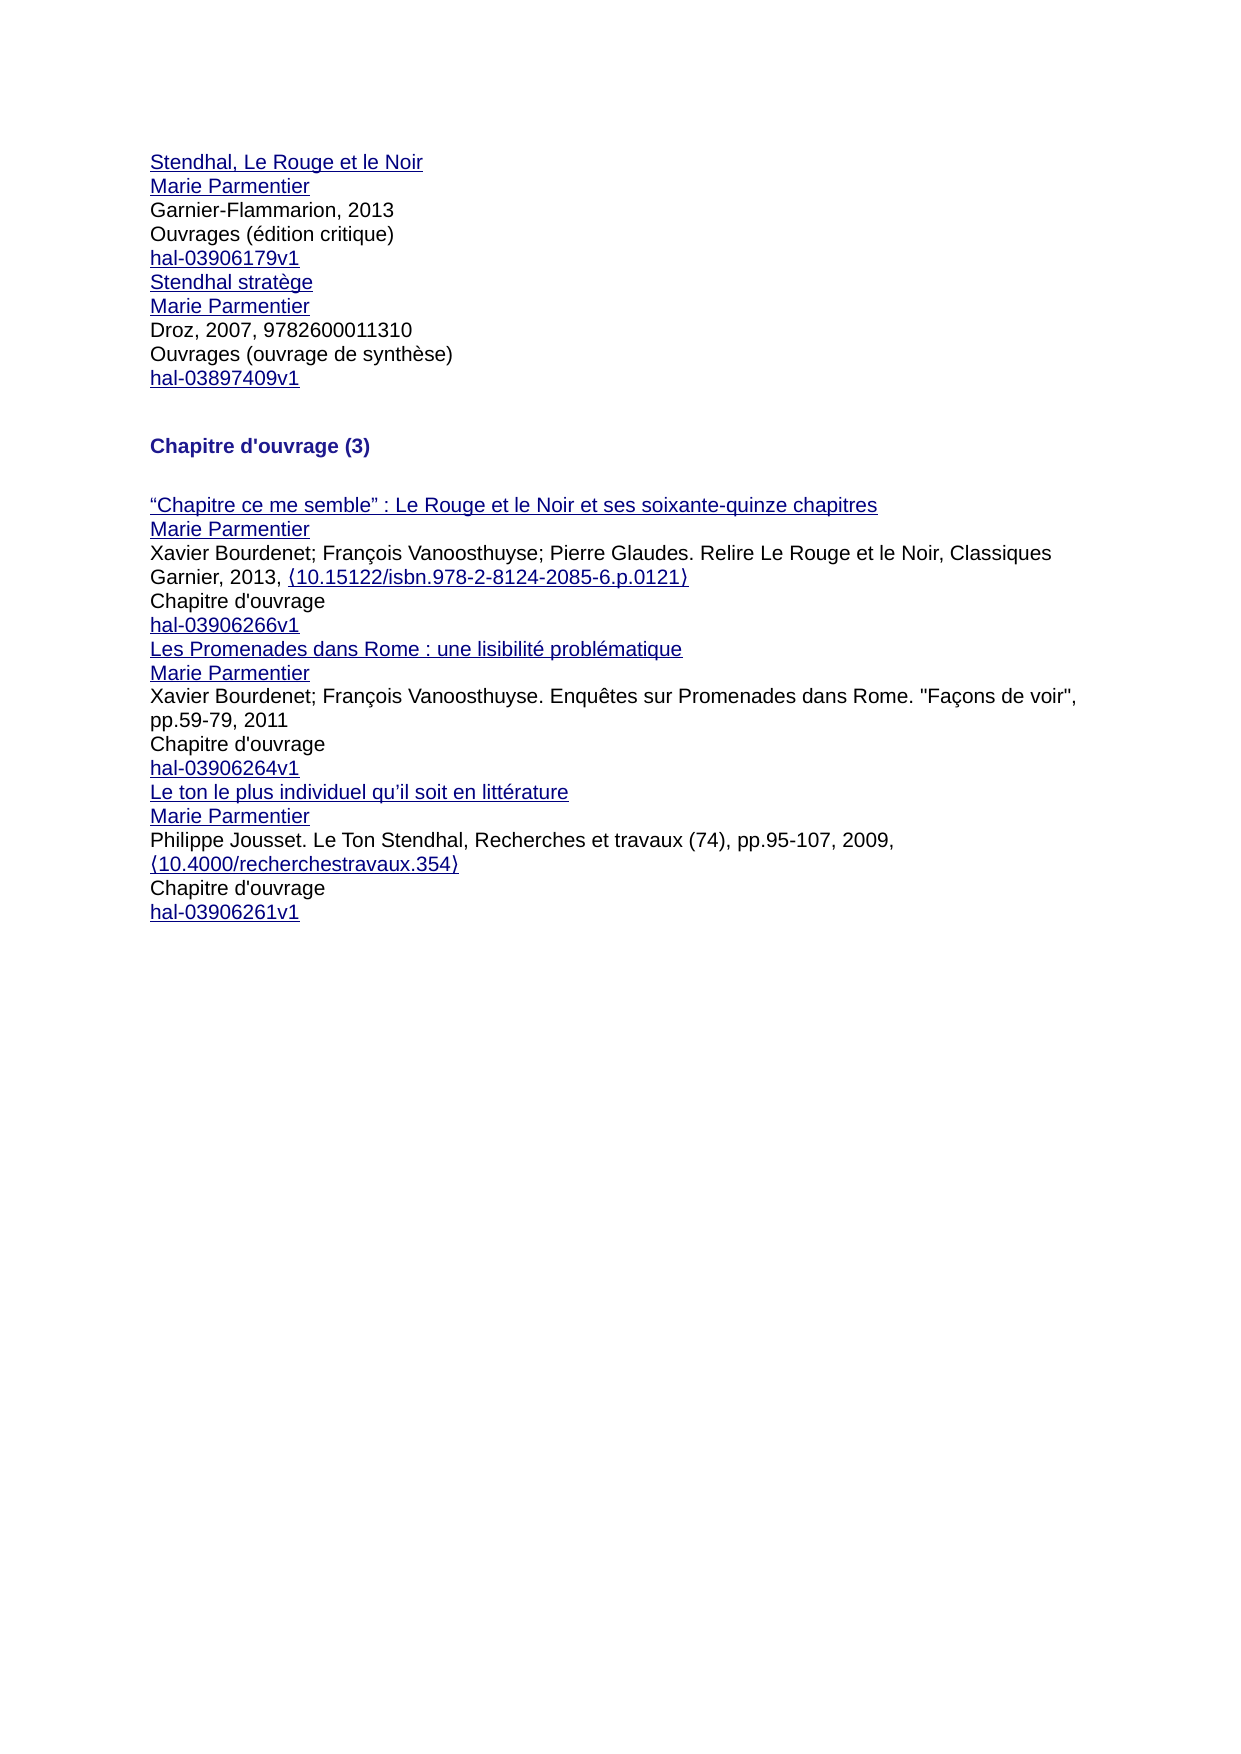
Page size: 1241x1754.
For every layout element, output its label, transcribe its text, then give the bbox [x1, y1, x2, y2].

table_cell Le ton le plus individuel qu’il soit en littérature Marie Parmentier Philippe Jousset. Le Ton Stendhal, Recherches et travaux (74), pp.95-107, 2009, ⟨10.4000/recherchestravaux.354⟩ Chapitre d'ouvrage hal-03906261v1 [150, 780, 1090, 924]
table_cell Les Promenades dans Rome : une lisibilité problématique Marie Parmentier Xavier Bourdenet; François Vanoosthuyse. Enquêtes sur Promenades dans Rome. "Façons de voir", pp.59-79, 2011 Chapitre d'ouvrage hal-03906264v1 [150, 636, 1090, 780]
subtitle Chapitre d'ouvrage (3) [150, 434, 1090, 458]
table_header “Chapitre ce me semble” : Le Rouge et le Noir et ses soixante-quinze chapitres Marie Parmentier Xavier Bourdenet; François Vanoosthuyse; Pierre Glaudes. Relire Le Rouge et le Noir, Classiques Garnier, 2013, ⟨10.15122/isbn.978-2-8124-2085-6.p.0121⟩ Chapitre d'ouvrage hal-03906266v1 [150, 493, 1090, 636]
table_cell Stendhal stratège Marie Parmentier Droz, 2007, 9782600011310 Ouvrages (ouvrage de synthèse) hal-03897409v1 [150, 270, 1090, 389]
table_cell Stendhal, Le Rouge et le Noir Marie Parmentier Garnier-Flammarion, 2013 Ouvrages (édition critique) hal-03906179v1 [150, 150, 1090, 270]
